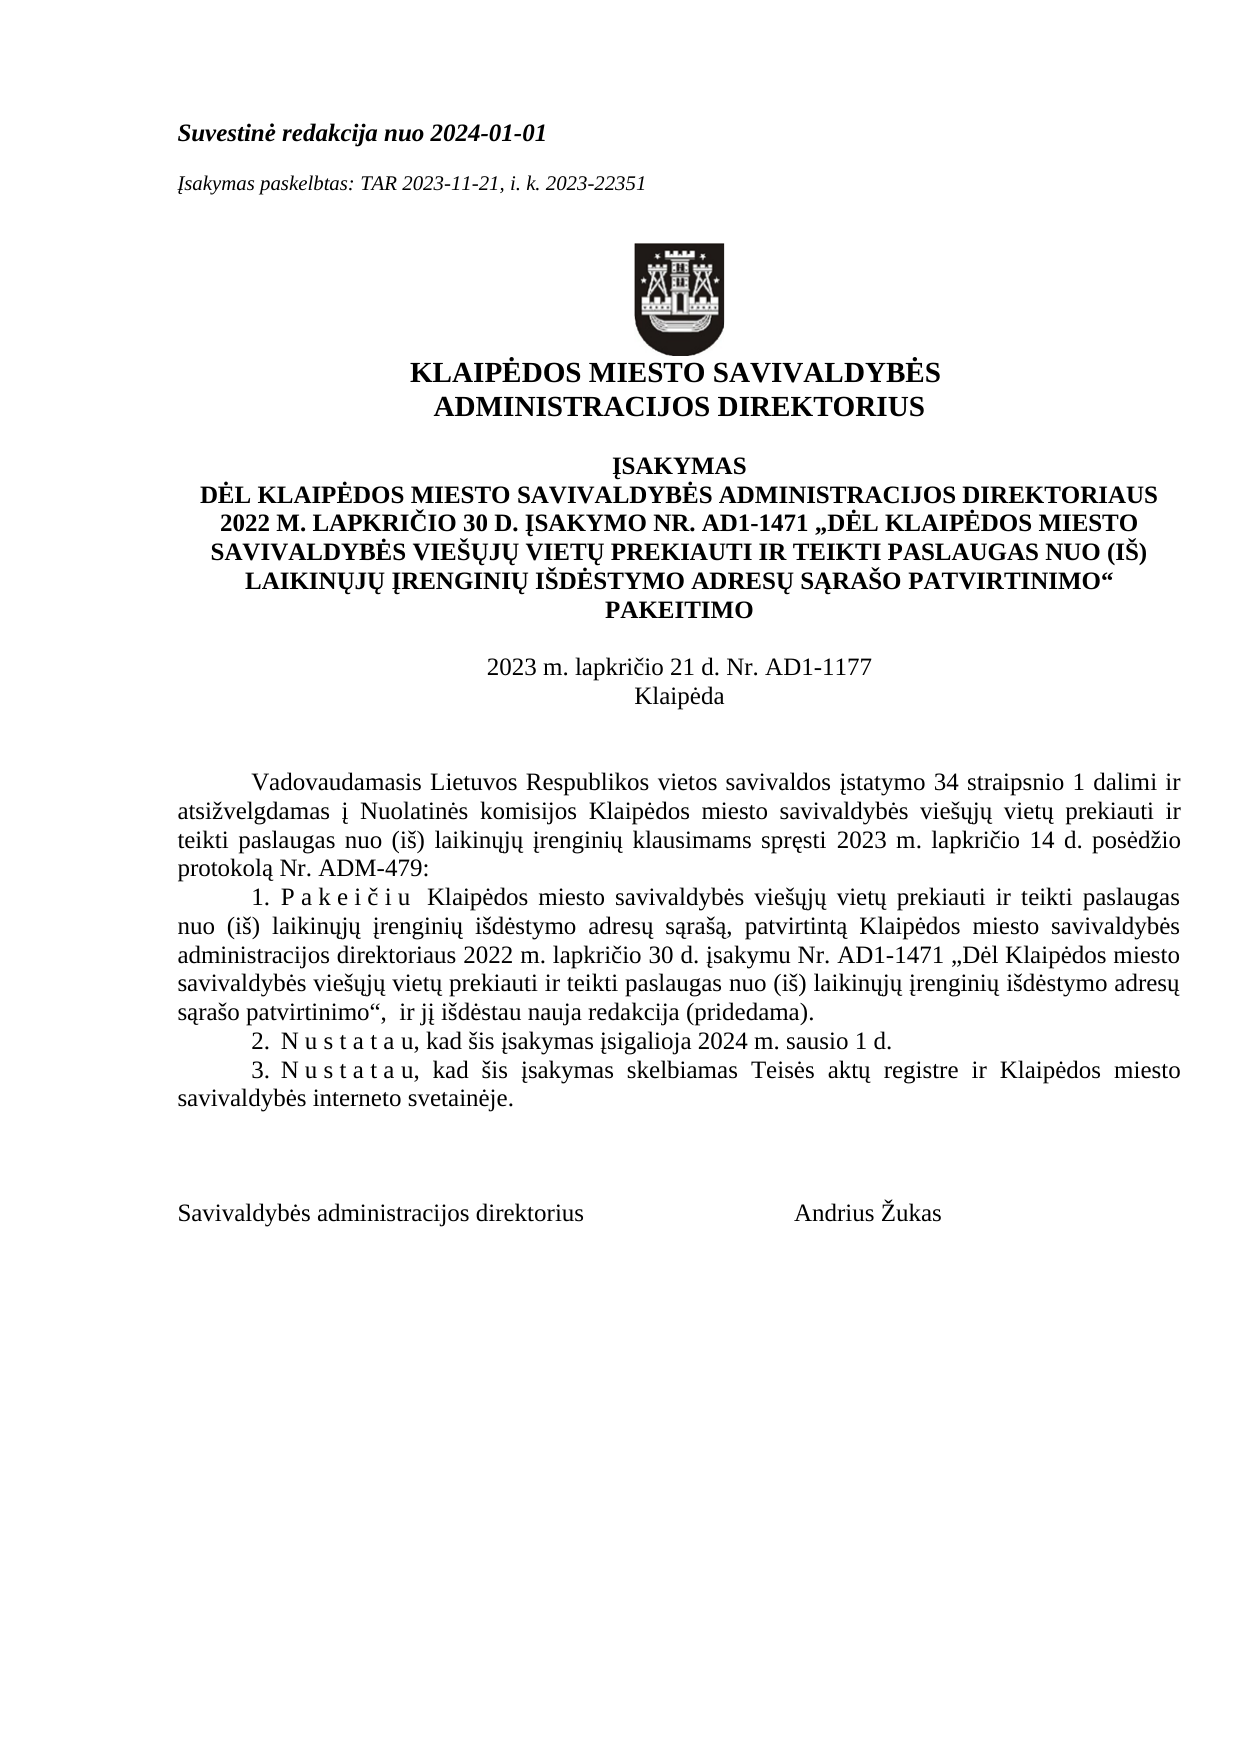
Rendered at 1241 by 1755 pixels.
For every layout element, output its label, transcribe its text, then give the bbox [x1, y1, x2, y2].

text Suvestinė redakcija nuo 2024-01-01 [177, 118, 1181, 147]
text ADMINISTRACIJOS DIREKTORIUS [177, 389, 1181, 422]
text 2023 m. lapkričio 21 d. Nr. AD1-1177 [177, 652, 1181, 681]
text 3. Nustatau, kad šis įsakymas skelbiamas Teisės aktų registre ir Klaipėdos miesto savivaldybės interneto svetainėje. [177, 1055, 1181, 1112]
text 1. Pakeičiu Klaipėdos miesto savivaldybės viešųjų vietų prekiauti ir teikti paslaugas nuo (iš) laikinųjų įrenginių išdėstymo adresų sąrašą, patvirtintą Klaipėdos miesto savivaldybės administracijos direktoriaus 2022 m. lapkričio 30 d. įsakymu Nr. AD1-1471 „Dėl Klaipėdos miesto savivaldybės viešųjų vietų prekiauti ir teikti paslaugas nuo (iš) laikinųjų įrenginių išdėstymo adresų sąrašo patvirtinimo“, ir jį išdėstau nauja redakcija (pridedama). [177, 882, 1181, 1026]
text DĖL KLAIPĖDOS MIESTO SAVIVALDYBĖS ADMINISTRACIJOS DIREKTORIAUS 2022 M. LAPKRIČIO 30 D. ĮSAKYMO NR. AD1-1471 „DĖL KLAIPĖDOS MIESTO SAVIVALDYBĖS VIEŠŲJŲ VIETŲ PREKIAUTI IR TEIKTI PASLAUGAS NUO (IŠ) LAIKINŲJŲ ĮRENGINIŲ IŠDĖSTYMO ADRESŲ SĄRAŠO PATVIRTINIMO“ PAKEITIMO [177, 480, 1181, 623]
text Savivaldybės administracijos direktorius Andrius Žukas [177, 1198, 1181, 1227]
text Vadovaudamasis Lietuvos Respublikos vietos savivaldos įstatymo 34 straipsnio 1 dalimi ir atsižvelgdamas į Nuolatinės komisijos Klaipėdos miesto savivaldybės viešųjų vietų prekiauti ir teikti paslaugas nuo (iš) laikinųjų įrenginių klausimams spręsti 2023 m. lapkričio 14 d. posėdžio protokolą Nr. ADM‑479: [177, 767, 1181, 882]
text Įsakymas paskelbtas: TAR 2023-11-21, i. k. 2023-22351 [177, 171, 1181, 195]
text Klaipėda [177, 681, 1181, 710]
text 2. Nustatau, kad šis įsakymas įsigalioja 2024 m. sausio 1 d. [177, 1026, 1181, 1055]
text ĮSAKYMAS [177, 451, 1181, 480]
text KLAIPĖDOS MIESTO SAVIVALDYBĖS [177, 355, 1181, 389]
